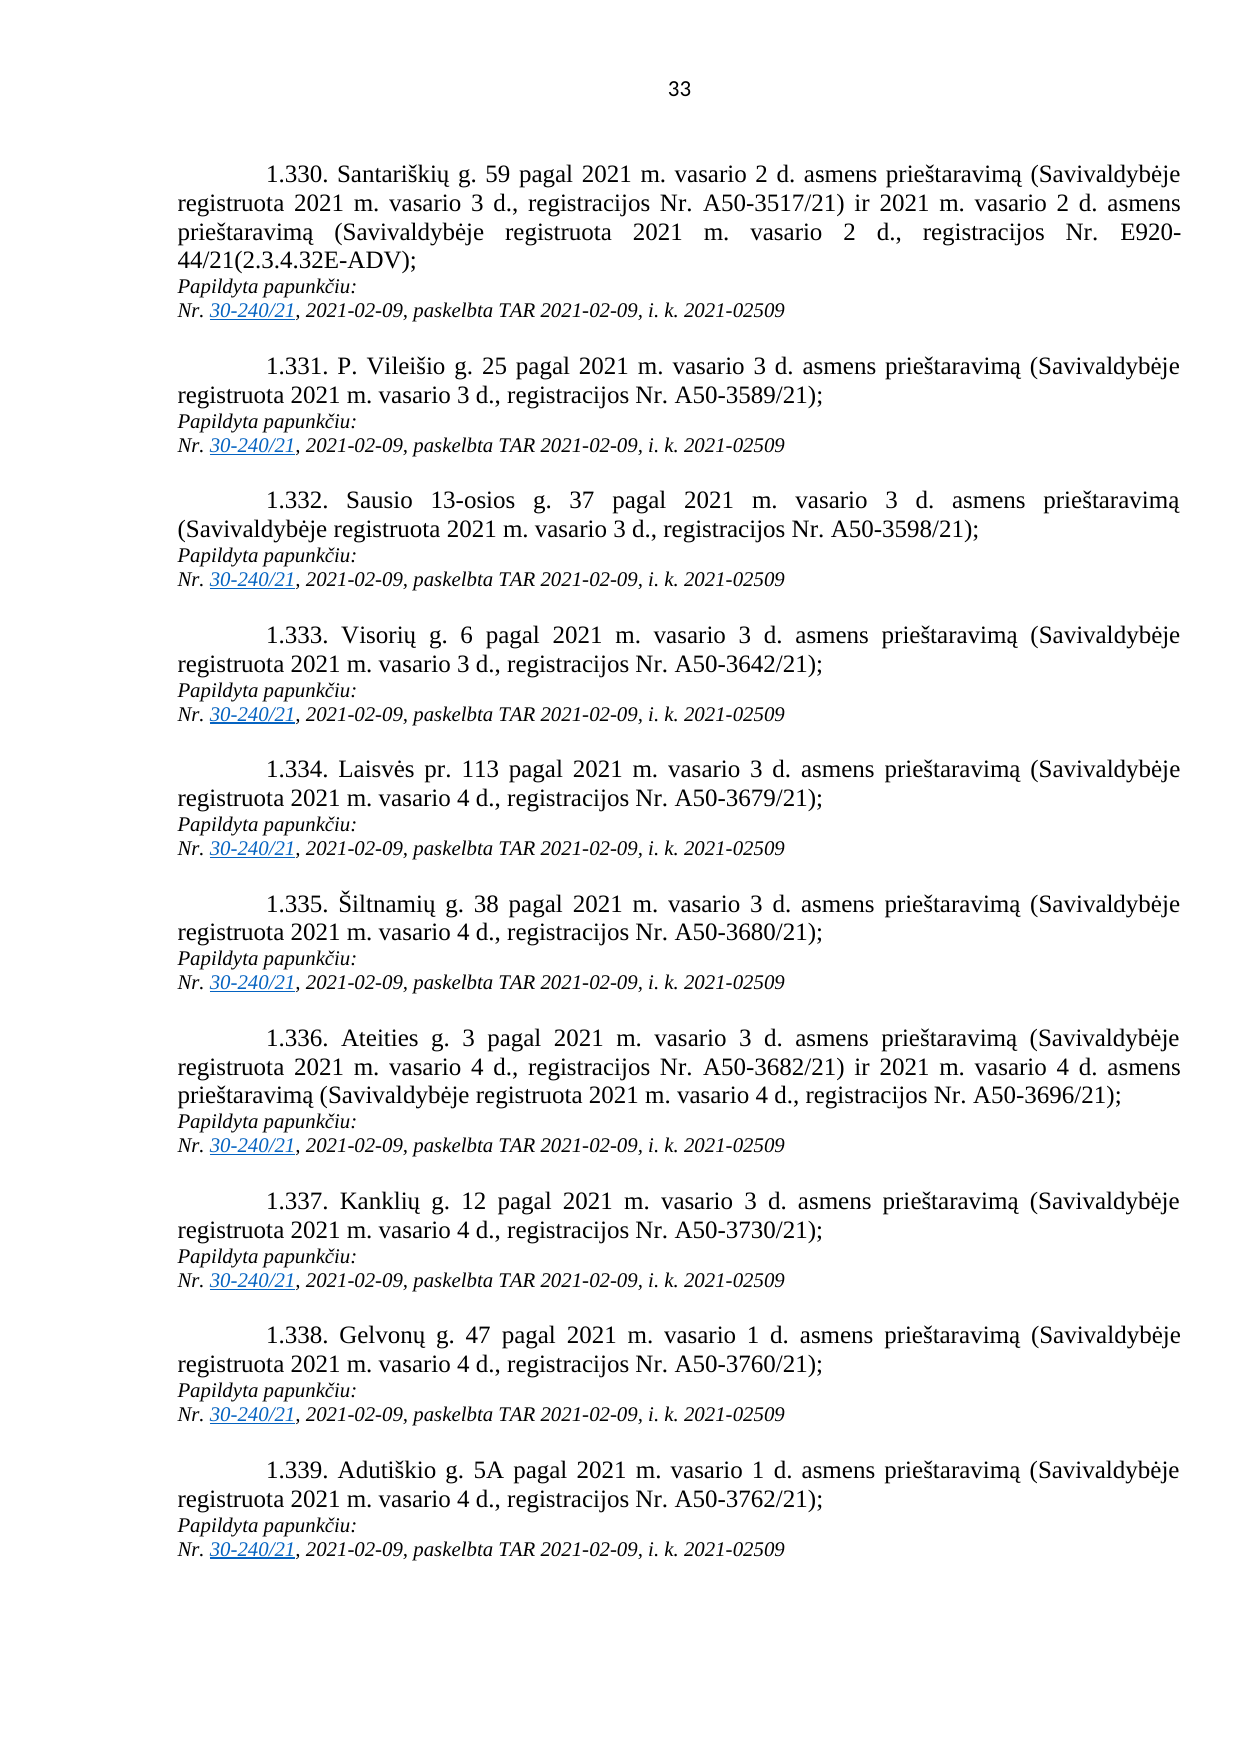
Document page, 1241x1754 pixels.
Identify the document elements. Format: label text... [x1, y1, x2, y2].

text 1.331. P. Vileišio g. 25 pagal 2021 m. vasario 3 d. asmens prieštaravimą (Savivaldybėje registruota 2021 m. vasario 3 d., registracijos Nr. A50-3589/21); [177, 351, 1181, 409]
text Papildyta papunkčiu: [177, 946, 1181, 970]
text Papildyta papunkčiu: [177, 1378, 1181, 1402]
text Nr. 30-240/21, 2021-02-09, paskelbta TAR 2021-02-09, i. k. 2021-02509 [177, 433, 1181, 457]
text Nr. 30-240/21, 2021-02-09, paskelbta TAR 2021-02-09, i. k. 2021-02509 [177, 1537, 1181, 1561]
text Papildyta papunkčiu: [177, 1109, 1181, 1133]
text Papildyta papunkčiu: [177, 1512, 1181, 1537]
text Papildyta papunkčiu: [177, 1244, 1181, 1268]
text 1.338. Gelvonų g. 47 pagal 2021 m. vasario 1 d. asmens prieštaravimą (Savivaldybėje registruota 2021 m. vasario 4 d., registracijos Nr. A50-3760/21); [177, 1321, 1181, 1378]
text Nr. 30-240/21, 2021-02-09, paskelbta TAR 2021-02-09, i. k. 2021-02509 [177, 970, 1181, 994]
text Nr. 30-240/21, 2021-02-09, paskelbta TAR 2021-02-09, i. k. 2021-02509 [177, 836, 1181, 860]
text Nr. 30-240/21, 2021-02-09, paskelbta TAR 2021-02-09, i. k. 2021-02509 [177, 1133, 1181, 1157]
text 1.337. Kanklių g. 12 pagal 2021 m. vasario 3 d. asmens prieštaravimą (Savivaldybėje registruota 2021 m. vasario 4 d., registracijos Nr. A50-3730/21); [177, 1186, 1181, 1244]
text Nr. 30-240/21, 2021-02-09, paskelbta TAR 2021-02-09, i. k. 2021-02509 [177, 1268, 1181, 1292]
text 1.332. Sausio 13-osios g. 37 pagal 2021 m. vasario 3 d. asmens prieštaravimą (Savivaldybėje registruota 2021 m. vasario 3 d., registracijos Nr. A50-3598/21); [177, 486, 1181, 543]
text Nr. 30-240/21, 2021-02-09, paskelbta TAR 2021-02-09, i. k. 2021-02509 [177, 1402, 1181, 1426]
text 1.339. Adutiškio g. 5A pagal 2021 m. vasario 1 d. asmens prieštaravimą (Savivaldybėje registruota 2021 m. vasario 4 d., registracijos Nr. A50-3762/21); [177, 1455, 1181, 1512]
text 1.336. Ateities g. 3 pagal 2021 m. vasario 3 d. asmens prieštaravimą (Savivaldybėje registruota 2021 m. vasario 4 d., registracijos Nr. A50-3682/21) ir 2021 m. vasario 4 d. asmens prieštaravimą (Savivaldybėje registruota 2021 m. vasario 4 d., registracijos Nr. A50-3696/21); [177, 1023, 1181, 1109]
text Papildyta papunkčiu: [177, 812, 1181, 836]
text Papildyta papunkčiu: [177, 274, 1181, 298]
text 1.334. Laisvės pr. 113 pagal 2021 m. vasario 3 d. asmens prieštaravimą (Savivaldybėje registruota 2021 m. vasario 4 d., registracijos Nr. A50-3679/21); [177, 754, 1181, 812]
text Nr. 30-240/21, 2021-02-09, paskelbta TAR 2021-02-09, i. k. 2021-02509 [177, 702, 1181, 726]
text Papildyta papunkčiu: [177, 543, 1181, 567]
text 1.333. Visorių g. 6 pagal 2021 m. vasario 3 d. asmens prieštaravimą (Savivaldybėje registruota 2021 m. vasario 3 d., registracijos Nr. A50-3642/21); [177, 620, 1181, 677]
text Nr. 30-240/21, 2021-02-09, paskelbta TAR 2021-02-09, i. k. 2021-02509 [177, 298, 1181, 322]
text 1.330. Santariškių g. 59 pagal 2021 m. vasario 2 d. asmens prieštaravimą (Savivaldybėje registruota 2021 m. vasario 3 d., registracijos Nr. A50-3517/21) ir 2021 m. vasario 2 d. asmens prieštaravimą (Savivaldybėje registruota 2021 m. vasario 2 d., registracijos Nr. E920-44/21(2.3.4.32E-ADV); [177, 159, 1181, 274]
text 1.335. Šiltnamių g. 38 pagal 2021 m. vasario 3 d. asmens prieštaravimą (Savivaldybėje registruota 2021 m. vasario 4 d., registracijos Nr. A50-3680/21); [177, 889, 1181, 946]
text Papildyta papunkčiu: [177, 409, 1181, 433]
text Papildyta papunkčiu: [177, 677, 1181, 702]
text Nr. 30-240/21, 2021-02-09, paskelbta TAR 2021-02-09, i. k. 2021-02509 [177, 567, 1181, 591]
